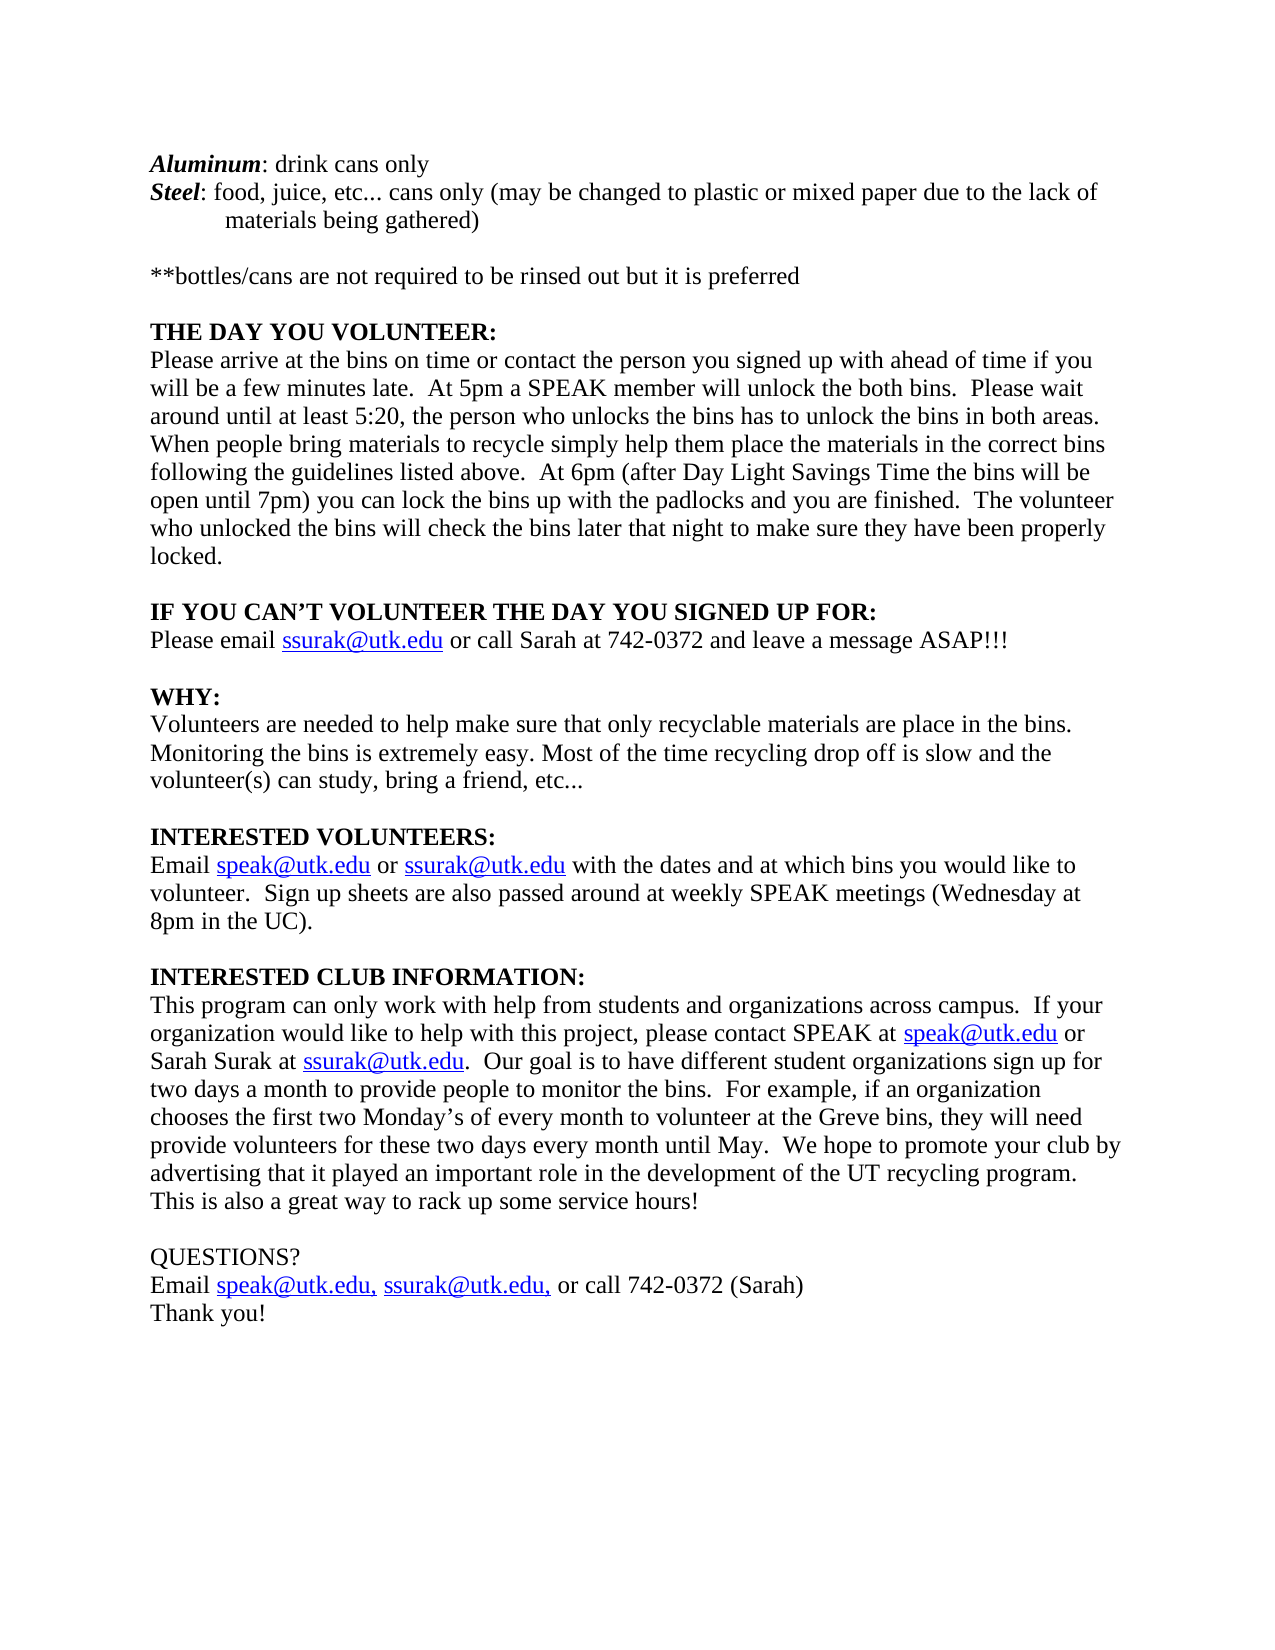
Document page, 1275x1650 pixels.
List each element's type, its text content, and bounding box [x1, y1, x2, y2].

text Please arrive at the bins on time or contact the person you signed up with ahead of time if you will be a few minutes late. At 5pm a SPEAK member will unlock the both bins. Please wait around until at least 5:20, the person who unlocks the bins has to unlock the bins in both areas. When people bring materials to recycle simply help them place the materials in the correct bins following the guidelines listed above. At 6pm (after Day Light Savings Time the bins will be open until 7pm) you can lock the bins up with the padlocks and you are finished. The volunteer who unlocked the bins will check the bins later that night to make sure they have been properly locked. [150, 346, 1125, 570]
text Volunteers are needed to help make sure that only recyclable materials are place in the bins. Monitoring the bins is extremely easy. Most of the time recycling drop off is slow and the volunteer(s) can study, bring a friend, etc... [150, 710, 1125, 794]
text Steel: food, juice, etc... cans only (may be changed to plastic or mixed paper due to the lack of materials being gathered) [150, 178, 1125, 234]
text **bottles/cans are not required to be rinsed out but it is preferred [150, 262, 1125, 290]
text Aluminum: drink cans only [150, 150, 1125, 178]
text INTERESTED VOLUNTEERS: [150, 822, 1125, 851]
text Please email ssurak@utk.edu or call Sarah at 742-0372 and leave a message ASAP!!! [150, 626, 1125, 654]
text WHY: [150, 682, 1125, 710]
text THE DAY YOU VOLUNTEER: [150, 318, 1125, 346]
text This program can only work with help from students and organizations across campus. If your organization would like to help with this project, please contact SPEAK at speak@utk.edu or Sarah Surak at ssurak@utk.edu. Our goal is to have different student organizations sign up for two days a month to provide people to monitor the bins. For example, if an organization chooses the first two Monday’s of every month to volunteer at the Greve bins, they will need provide volunteers for these two days every month until May. We hope to promote your club by advertising that it played an important role in the development of the UT recycling program. This is also a great way to rack up some service hours! [150, 991, 1125, 1215]
text IF YOU CAN’T VOLUNTEER THE DAY YOU SIGNED UP FOR: [150, 598, 1125, 626]
text QUESTIONS? [150, 1243, 1125, 1271]
text Email speak@utk.edu or ssurak@utk.edu with the dates and at which bins you would like to volunteer. Sign up sheets are also passed around at weekly SPEAK meetings (Wednesday at 8pm in the UC). [150, 851, 1125, 934]
text INTERESTED CLUB INFORMATION: [150, 963, 1125, 991]
text Thank you! [150, 1299, 1125, 1327]
text Email speak@utk.edu, ssurak@utk.edu, or call 742-0372 (Sarah) [150, 1271, 1125, 1299]
